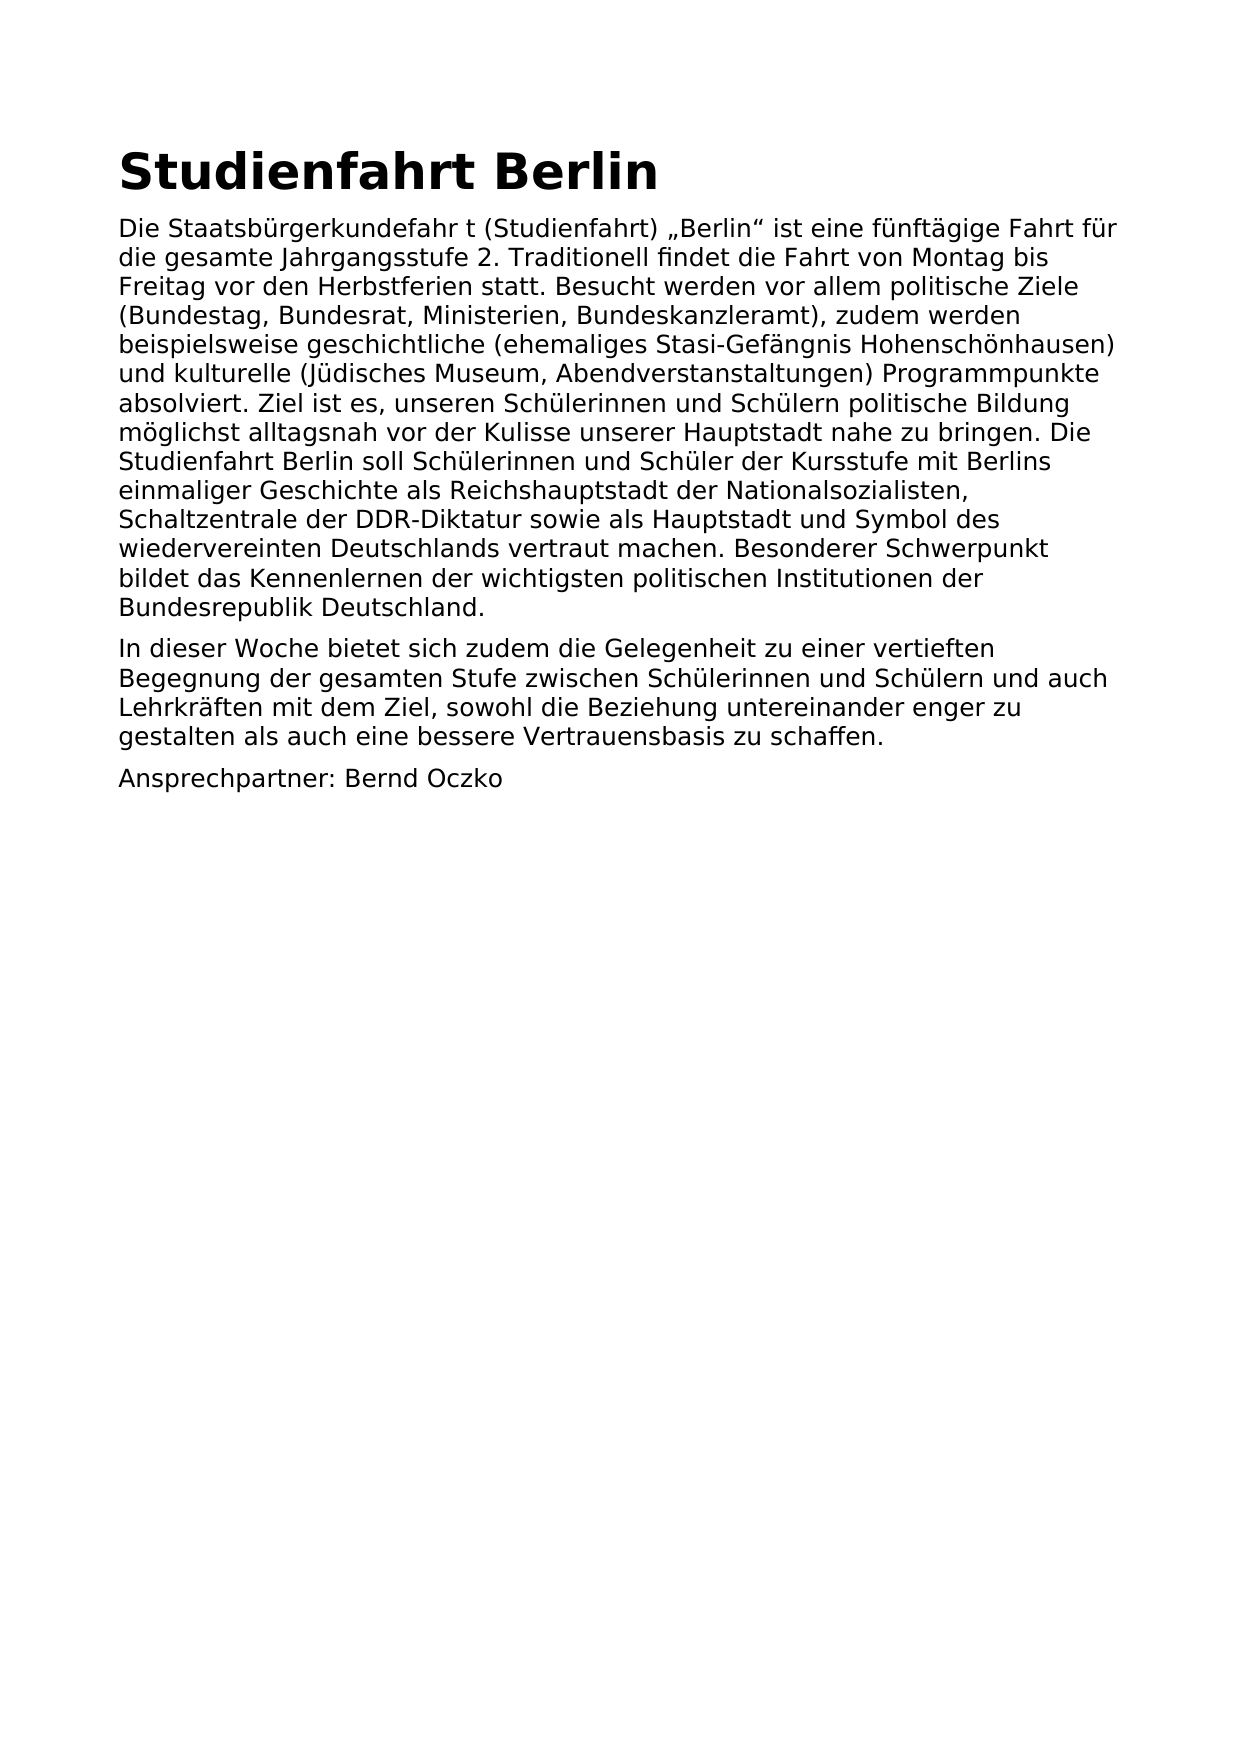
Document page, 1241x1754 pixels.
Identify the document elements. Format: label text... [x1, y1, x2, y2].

text Die Staatsbürgerkundefahr t (Studienfahrt) „Berlin“ ist eine fünftägige Fahrt für die gesamte Jahrgangsstufe 2. Traditionell findet die Fahrt von Montag bis Freitag vor den Herbstferien statt. Besucht werden vor allem politische Ziele (Bundestag, Bundesrat, Ministerien, Bundeskanzleramt), zudem werden beispielsweise geschichtliche (ehemaliges Stasi-Gefängnis Hohenschönhausen) und kulturelle (Jüdisches Museum, Abendverstanstaltungen) Programmpunkte absolviert. Ziel ist es, unseren Schülerinnen und Schülern politische Bildung möglichst alltagsnah vor der Kulisse unserer Hauptstadt nahe zu bringen. Die Studienfahrt Berlin soll Schülerinnen und Schüler der Kursstufe mit Berlins einmaliger Geschichte als Reichshauptstadt der Nationalsozialisten, Schaltzentrale der DDR-Diktatur sowie als Hauptstadt und Symbol des wiedervereinten Deutschlands vertraut machen. Besonderer Schwerpunkt bildet das Kennenlernen der wichtigsten politischen Institutionen der Bundesrepublik Deutschland. [118, 214, 1122, 622]
text In dieser Woche bietet sich zudem die Gelegenheit zu einer vertieften Begegnung der gesamten Stufe zwischen Schülerinnen und Schülern und auch Lehrkräften mit dem Ziel, sowohl die Beziehung untereinander enger zu gestalten als auch eine bessere Vertrauensbasis zu schaffen. [118, 635, 1122, 751]
text Ansprechpartner: Bernd Oczko [118, 764, 1122, 793]
subtitle Studienfahrt Berlin [118, 143, 1122, 201]
